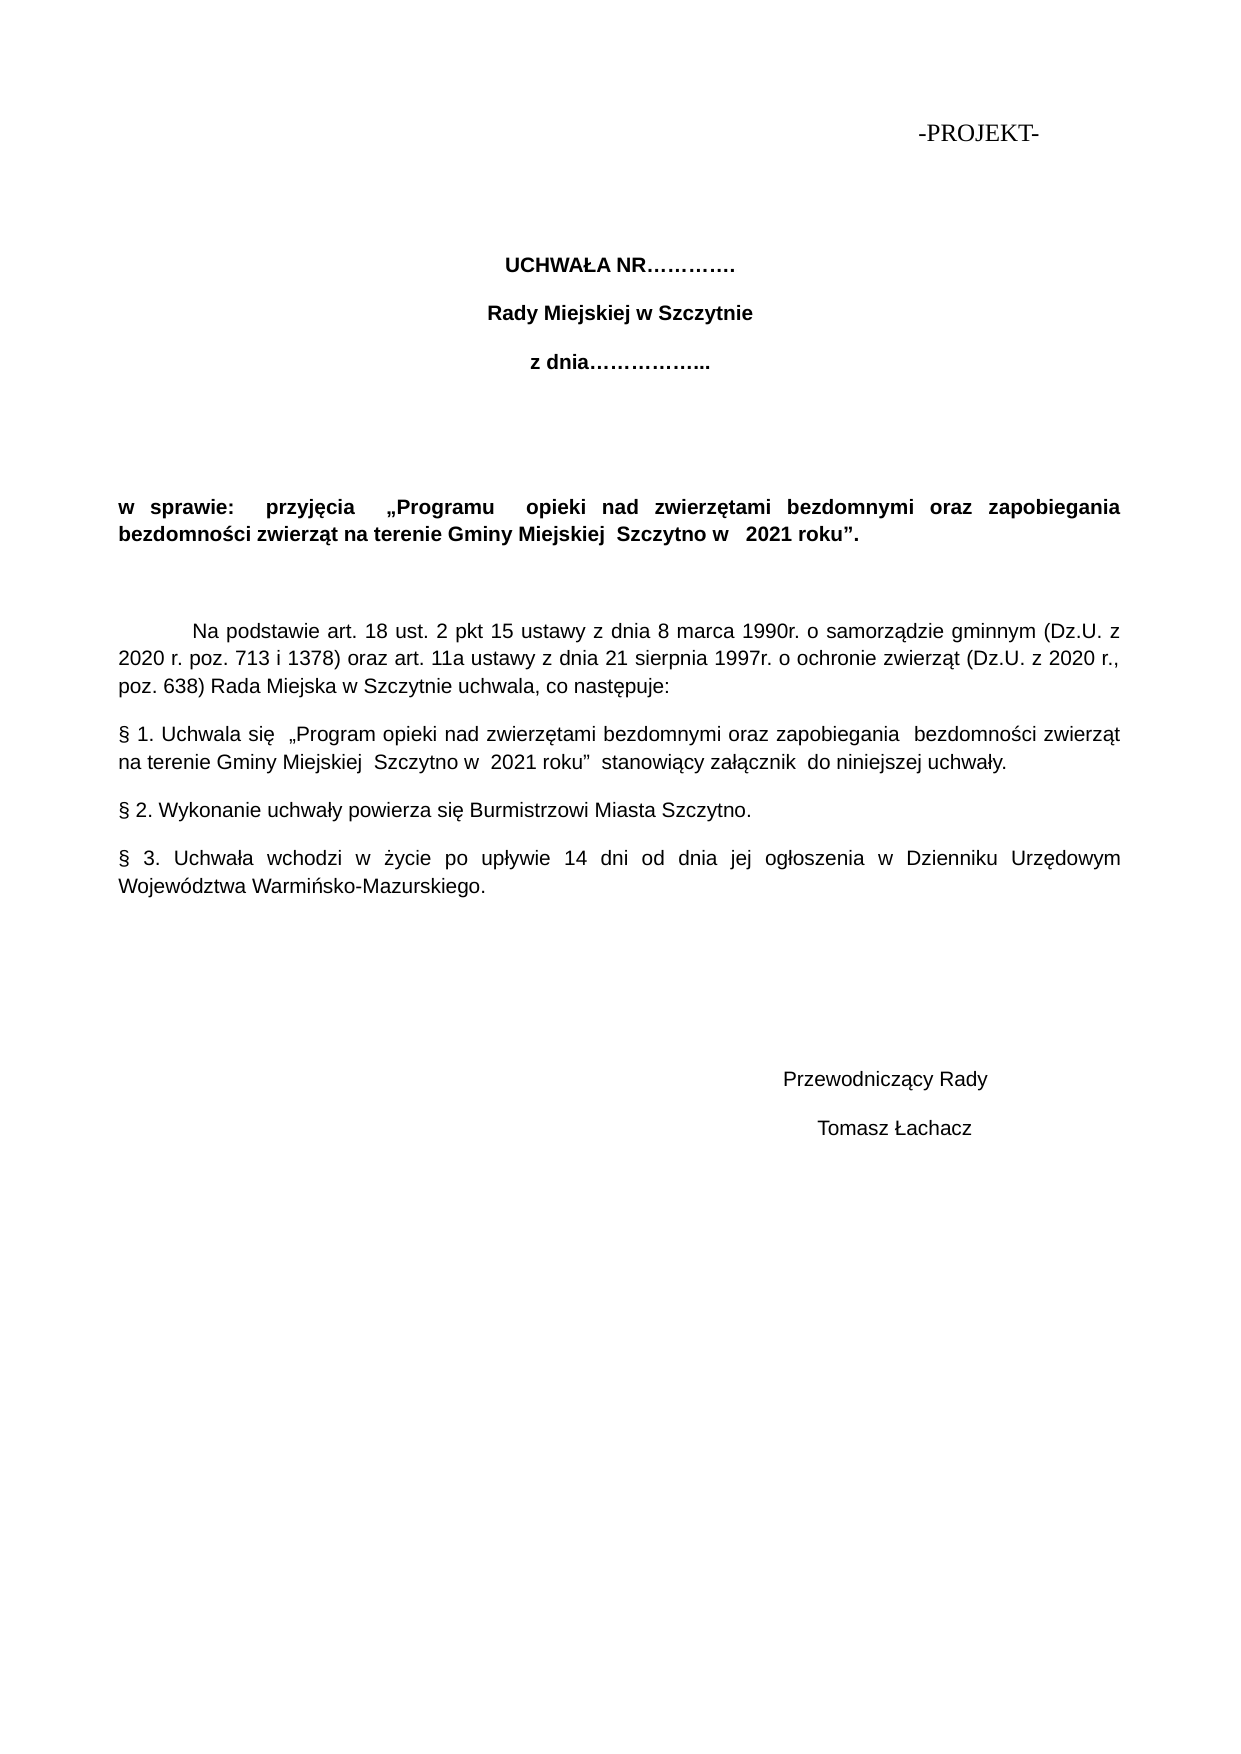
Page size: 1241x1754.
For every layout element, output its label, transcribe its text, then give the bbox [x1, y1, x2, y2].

text -PROJEKT- [118, 118, 1122, 147]
text UCHWAŁA NR…………. [118, 253, 1122, 277]
text Rady Miejskiej w Szczytnie [118, 301, 1122, 325]
text § 2. Wykonanie uchwały powierza się Burmistrzowi Miasta Szczytno. [118, 798, 1122, 822]
text z dnia……………... [118, 349, 1122, 373]
text w sprawie: przyjęcia „Programu opieki nad zwierzętami bezdomnymi oraz zapobiegania bezdomności zwierząt na terenie Gminy Miejskiej Szczytno w 2021 roku”. [118, 494, 1122, 546]
text § 3. Uchwała wchodzi w życie po upływie 14 dni od dnia jej ogłoszenia w Dzienniku Urzędowym Województwa Warmińsko-Mazurskiego. [118, 846, 1122, 898]
text § 1. Uchwala się „Program opieki nad zwierzętami bezdomnymi oraz zapobiegania bezdomności zwierząt na terenie Gminy Miejskiej Szczytno w 2021 roku” stanowiący załącznik do niniejszej uchwały. [118, 722, 1122, 773]
text Na podstawie art. 18 ust. 2 pkt 15 ustawy z dnia 8 marca 1990r. o samorządzie gminnym (Dz.U. z 2020 r. poz. 713 i 1378) oraz art. 11a ustawy z dnia 21 sierpnia 1997r. o ochronie zwierząt (Dz.U. z 2020 r., poz. 638) Rada Miejska w Szczytnie uchwala, co następuje: [118, 619, 1122, 698]
text Przewodniczący Rady [118, 1067, 1122, 1091]
text Tomasz Łachacz [118, 1115, 1122, 1139]
